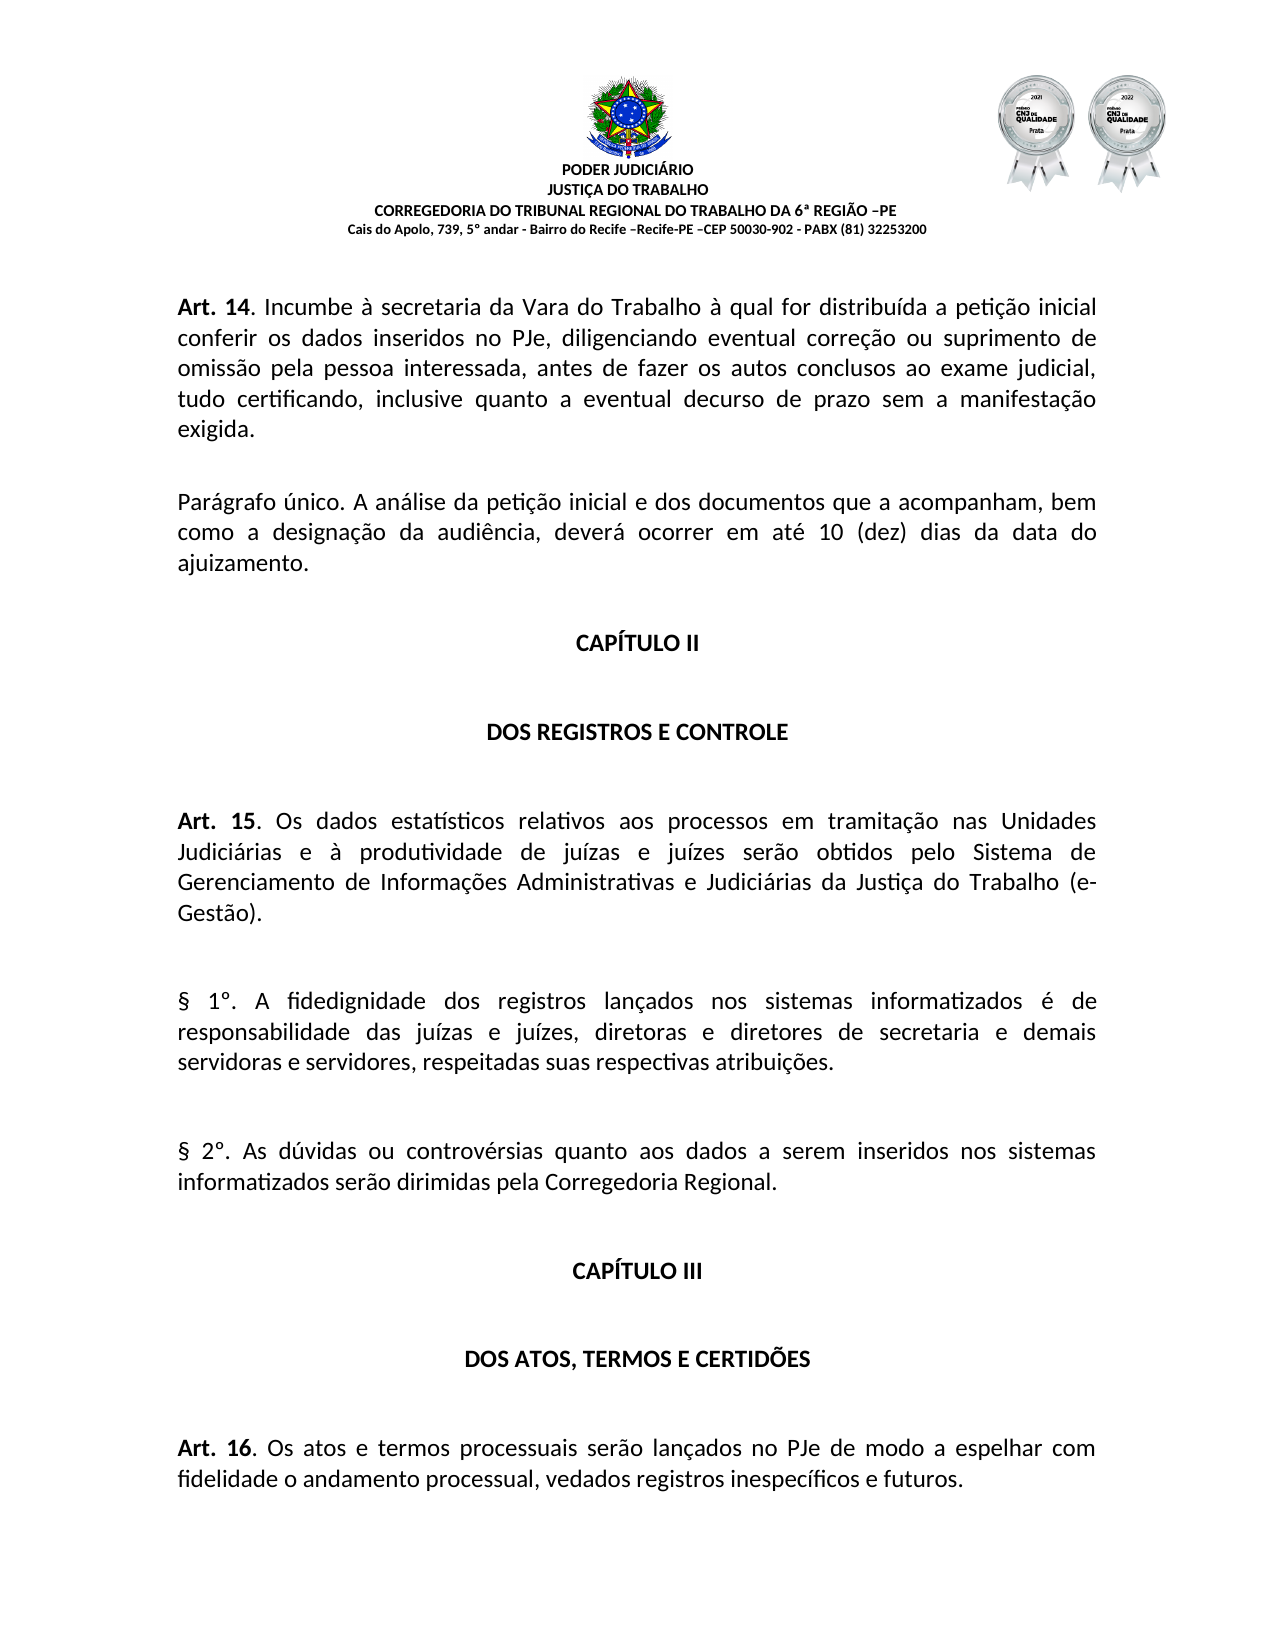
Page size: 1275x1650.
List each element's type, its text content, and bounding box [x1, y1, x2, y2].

text Art. 15. Os dados estatísticos relativos aos processos em tramitação nas Unidades Judiciárias e à produtividade de juízas e juízes serão obtidos pelo Sistema de Gerenciamento de Informações Administrativas e Judiciárias da Justiça do Trabalho (e-Gestão). [177, 805, 1098, 927]
text § 2º. As dúvidas ou controvérsias quanto aos dados a serem inseridos nos sistemas informatizados serão dirimidas pela Corregedoria Regional. [177, 1135, 1098, 1196]
text Art. 14. Incumbe à secretaria da Vara do Trabalho à qual for distribuída a petição inicial conferir os dados inseridos no PJe, diligenciando eventual correção ou suprimento de omissão pela pessoa interessada, antes de fazer os autos conclusos ao exame judicial, tudo certificando, inclusive quanto a eventual decurso de prazo sem a manifestação exigida. [177, 292, 1098, 444]
text Art. 16. Os atos e termos processuais serão lançados no PJe de modo a espelhar com fidelidade o andamento processual, vedados registros inespecíficos e futuros. [177, 1432, 1098, 1493]
text DOS ATOS, TERMOS E CERTIDÕES [177, 1344, 1098, 1374]
text CAPÍTULO II [177, 627, 1098, 658]
text CAPÍTULO III [177, 1255, 1098, 1285]
text § 1º. A fidedignidade dos registros lançados nos sistemas informatizados é de responsabilidade das juízas e juízes, diretoras e diretores de secretaria e demais servidoras e servidores, respeitadas suas respectivas atribuições. [177, 986, 1098, 1077]
text DOS REGISTROS E CONTROLE [177, 716, 1098, 747]
text Parágrafo único. A análise da petição inicial e dos documentos que a acompanham, bem como a designação da audiência, deverá ocorrer em até 10 (dez) dias da data do ajuizamento. [177, 486, 1098, 577]
